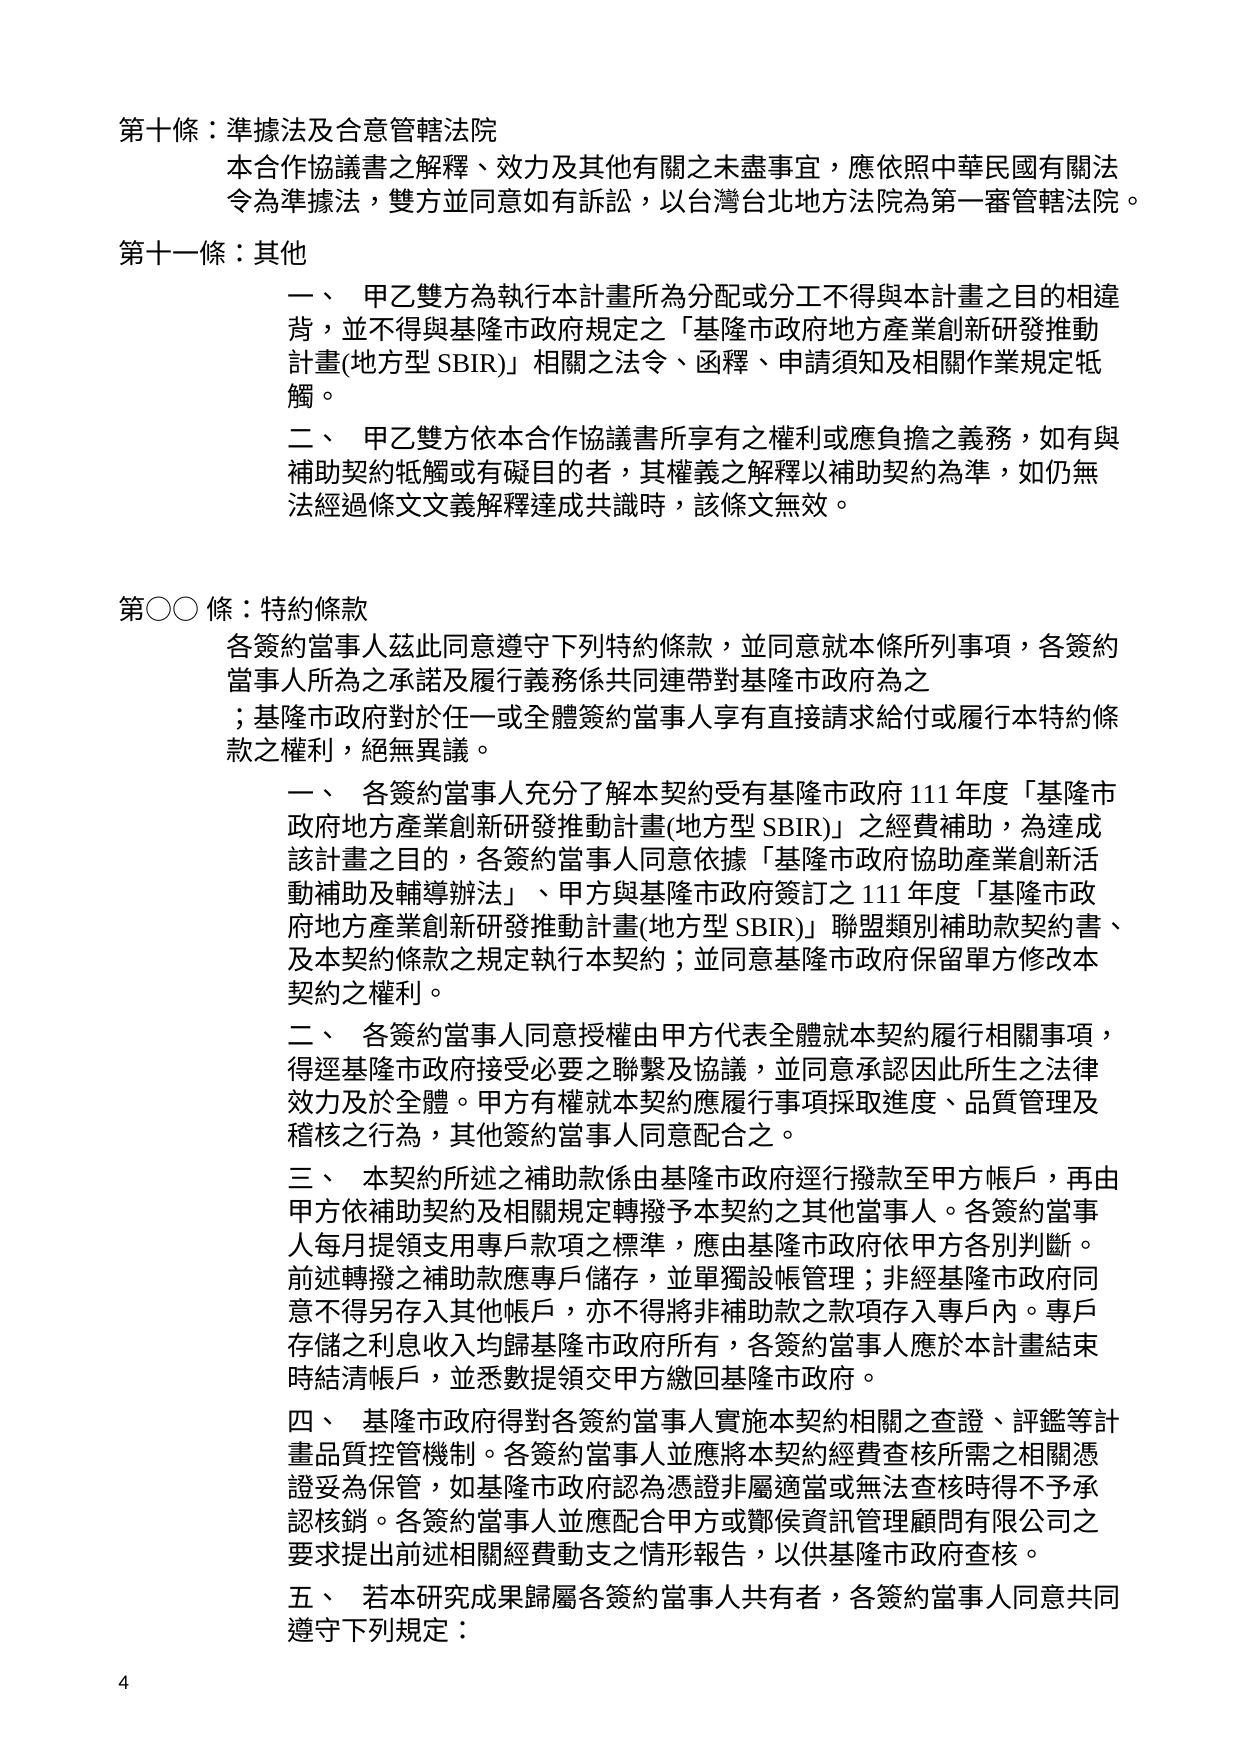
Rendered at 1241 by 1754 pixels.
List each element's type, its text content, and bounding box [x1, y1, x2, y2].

list 基隆市政府得對各簽約當事人實施本契約相關之查證、評鑑等計畫品質控管機制。各簽約當事人並應將本契約經費查核所需之相關憑證妥為保管，如基隆市政府認為憑證非屬適當或無法查核時得不予承認核銷。各簽約當事人並應配合甲方或酇侯資訊管理顧問有限公司之要求提出前述相關經費動支之情形報告，以供基隆市政府查核。 [287, 1404, 1122, 1571]
text 第○○ 條：特約條款 [118, 593, 1122, 626]
list 甲乙雙方為執行本計畫所為分配或分工不得與本計畫之目的相違背，並不得與基隆市政府規定之「基隆市政府地方產業創新研發推動計畫(地方型SBIR)」相關之法令、函釋、申請須知及相關作業規定牴觸。 [287, 279, 1122, 413]
text 第十條：準據法及合意管轄法院 [118, 114, 1122, 147]
list 若本研究成果歸屬各簽約當事人共有者，各簽約當事人同意共同遵守下列規定： [287, 1581, 1122, 1647]
text 第十一條：其他 [118, 237, 1122, 270]
text 各簽約當事人茲此同意遵守下列特約條款，並同意就本條所列事項，各簽約當事人所為之承諾及履行義務係共同連帶對基隆市政府為之 [226, 630, 1122, 697]
text ；基隆市政府對於任一或全體簽約當事人享有直接請求給付或履行本特約條款之權利，絕無異議。 [226, 700, 1122, 767]
text 本合作協議書之解釋、效力及其他有關之未盡事宜，應依照中華民國有關法令為準據法，雙方並同意如有訴訟，以台灣台北地方法院為第一審管轄法院。 [226, 151, 1122, 218]
list 甲乙雙方依本合作協議書所享有之權利或應負擔之義務，如有與補助契約牴觸或有礙目的者，其權義之解釋以補助契約為準，如仍無法經過條文文義解釋達成共識時，該條文無效。 [287, 422, 1122, 522]
list 各簽約當事人同意授權由甲方代表全體就本契約履行相關事項，得逕基隆市政府接受必要之聯繫及協議，並同意承認因此所生之法律效力及於全體。甲方有權就本契約應履行事項採取進度、品質管理及稽核之行為，其他簽約當事人同意配合之。 [287, 1019, 1122, 1152]
list 各簽約當事人充分了解本契約受有基隆市政府111年度「基隆市政府地方產業創新研發推動計畫(地方型SBIR)」之經費補助，為達成該計畫之目的，各簽約當事人同意依據「基隆市政府協助產業創新活動補助及輔導辦法」、甲方與基隆市政府簽訂之111年度「基隆市政府地方產業創新研發推動計畫(地方型SBIR)」聯盟類別補助款契約書、及本契約條款之規定執行本契約；並同意基隆市政府保留單方修改本契約之權利。 [287, 776, 1122, 1010]
list 本契約所述之補助款係由基隆市政府逕行撥款至甲方帳戶，再由甲方依補助契約及相關規定轉撥予本契約之其他當事人。各簽約當事人每月提領支用專戶款項之標準，應由基隆市政府依甲方各別判斷。前述轉撥之補助款應專戶儲存，並單獨設帳管理；非經基隆市政府同意不得另存入其他帳戶，亦不得將非補助款之款項存入專戶內。專戶存儲之利息收入均歸基隆市政府所有，各簽約當事人應於本計畫結束時結清帳戶，並悉數提領交甲方繳回基隆市政府。 [287, 1162, 1122, 1395]
